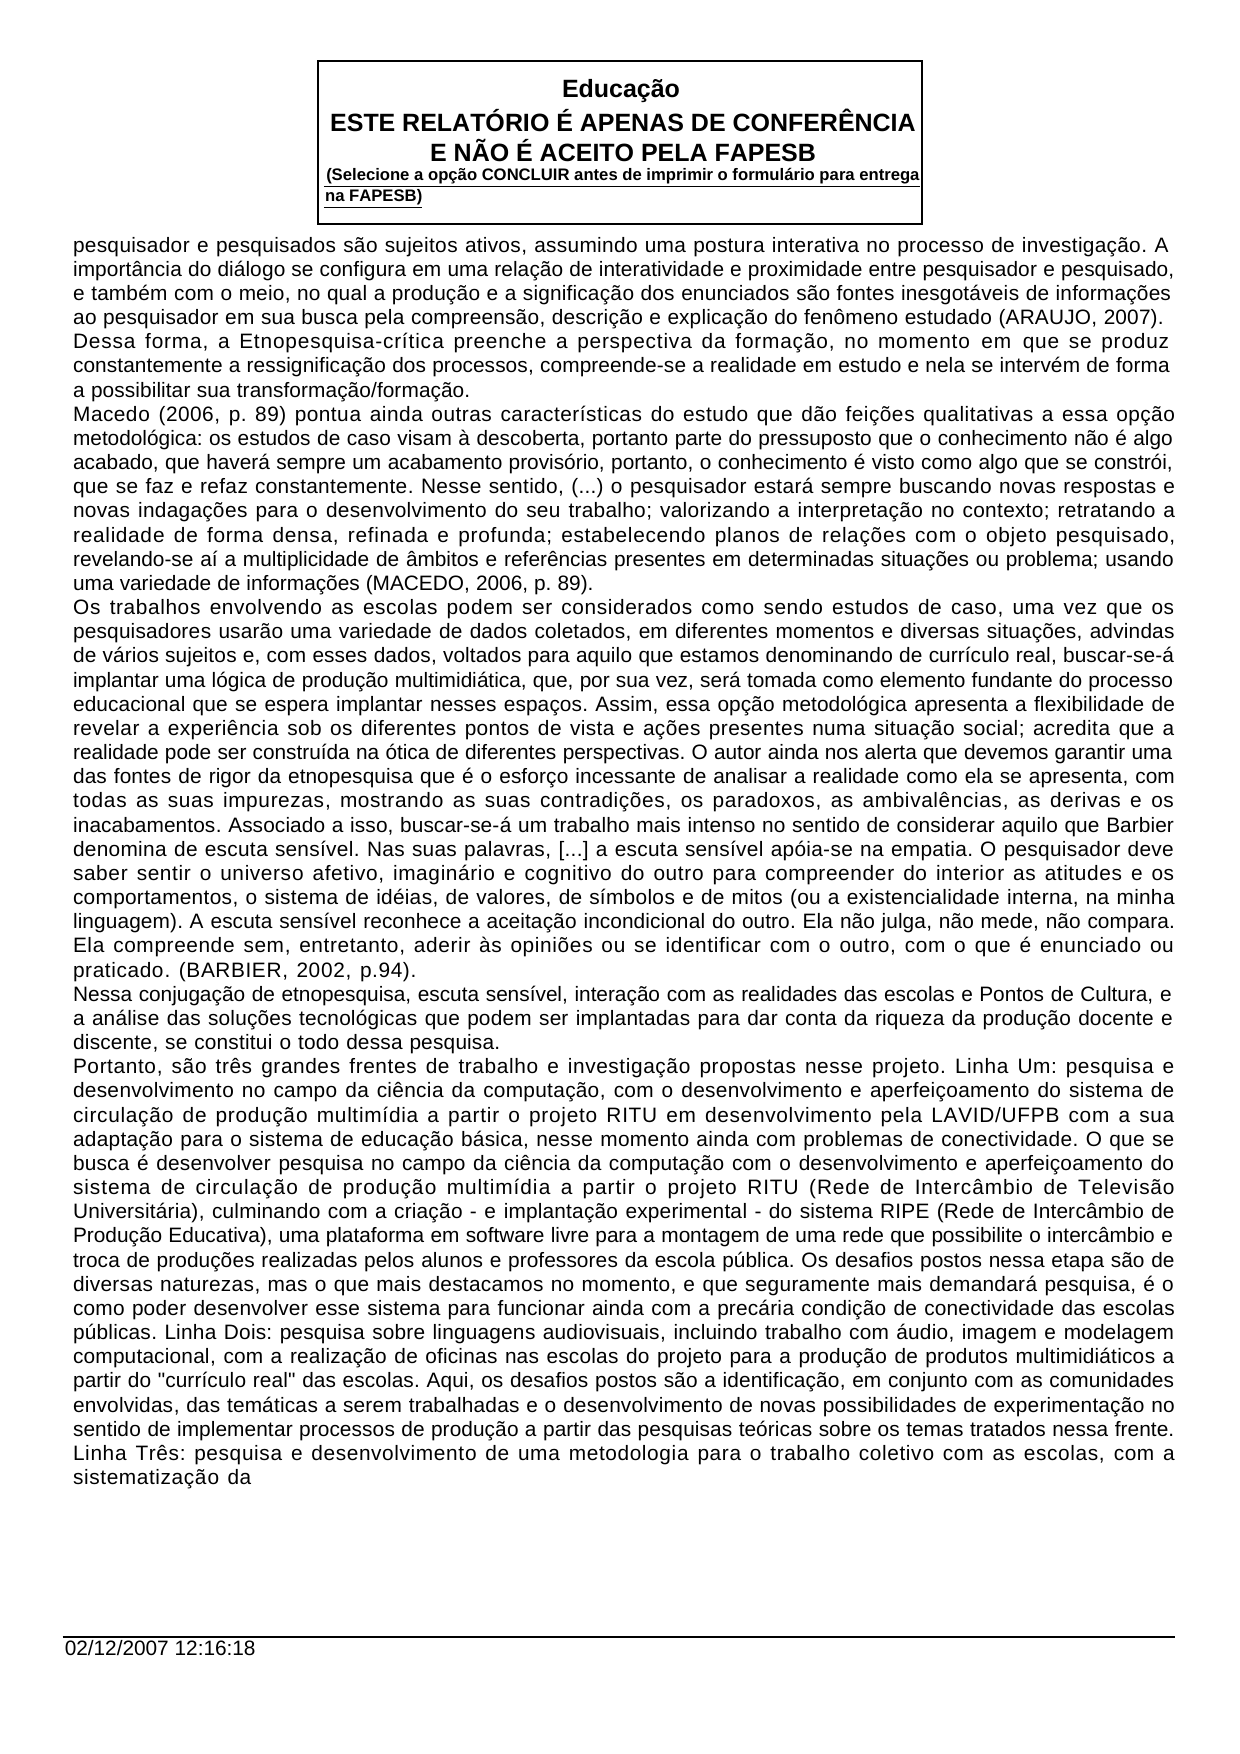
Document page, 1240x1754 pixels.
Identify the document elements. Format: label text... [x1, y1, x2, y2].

text Os trabalhos envolvendo as escolas podem ser considerados como sendo estudos de caso, uma vez que os pesquisadores usarão uma variedade de dados coletados, em diferentes momentos e diversas situações, advindas de vários sujeitos e, com esses dados, voltados para aquilo que estamos denominando de currículo real, buscar-se-á implantar uma lógica de produção multimidiática, que, por sua vez, será tomada como elemento fundante do processo educacional que se espera implantar nesses espaços. Assim, essa opção metodológica apresenta a flexibilidade de revelar a experiência sob os diferentes pontos de vista e ações presentes numa situação social; acredita que a realidade pode ser construída na ótica de diferentes perspectivas. O autor ainda nos alerta que devemos garantir uma das fontes de rigor da etnopesquisa que é o esforço incessante de analisar a realidade como ela se apresenta, com todas as suas impurezas, mostrando as suas contradições, os paradoxos, as ambivalências, as derivas e os inacabamentos. Associado a isso, buscar-se-á um trabalho mais intenso no sentido de considerar aquilo que Barbier denomina de escuta sensível. Nas suas palavras, [...] a escuta sensível apóia-se na empatia. O pesquisador deve saber sentir o universo afetivo, imaginário e cognitivo do outro para compreender do interior as atitudes e os comportamentos, o sistema de idéias, de valores, de símbolos e de mitos (ou a existencialidade interna, na minha linguagem). A escuta sensível reconhece a aceitação incondicional do outro. Ela não julga, não mede, não compara. Ela compreende sem, entretanto, aderir às opiniões ou se identificar com o outro, com o que é enunciado ou praticado. (BARBIER, 2002, p.94). [73, 595, 1175, 981]
text (Selecione a opção CONCLUIR antes de imprimir o formulário para entrega [322, 167, 921, 184]
text Macedo (2006, p. 89) pontua ainda outras características do estudo que dão feições qualitativas a essa opção metodológica: os estudos de caso visam à descoberta, portanto parte do pressuposto que o conhecimento não é algo acabado, que haverá sempre um acabamento provisório, portanto, o conhecimento é visto como algo que se constrói, que se faz e refaz constantemente. Nesse sentido, (...) o pesquisador estará sempre buscando novas respostas e novas indagações para o desenvolvimento do seu trabalho; valorizando a interpretação no contexto; retratando a realidade de forma densa, refinada e profunda; estabelecendo planos de relações com o objeto pesquisado, revelando-se aí a multiplicidade de âmbitos e referências presentes em determinadas situações ou problema; usando uma variedade de informações (MACEDO, 2006, p. 89). [73, 402, 1175, 595]
text na FAPESB) [325, 185, 921, 204]
text Portanto, são três grandes frentes de trabalho e investigação propostas nesse projeto. Linha Um: pesquisa e desenvolvimento no campo da ciência da computação, com o desenvolvimento e aperfeiçoamento do sistema de circulação de produção multimídia a partir o projeto RITU em desenvolvimento pela LAVID/UFPB com a sua adaptação para o sistema de educação básica, nesse momento ainda com problemas de conectividade. O que se busca é desenvolver pesquisa no campo da ciência da computação com o desenvolvimento e aperfeiçoamento do sistema de circulação de produção multimídia a partir o projeto RITU (Rede de Intercâmbio de Televisão Universitária), culminando com a criação - e implantação experimental - do sistema RIPE (Rede de Intercâmbio de Produção Educativa), uma plataforma em software livre para a montagem de uma rede que possibilite o intercâmbio e troca de produções realizadas pelos alunos e professores da escola pública. Os desafios postos nessa etapa são de diversas naturezas, mas o que mais destacamos no momento, e que seguramente mais demandará pesquisa, é o como poder desenvolver esse sistema para funcionar ainda com a precária condição de conectividade das escolas públicas. Linha Dois: pesquisa sobre linguagens audiovisuais, incluindo trabalho com áudio, imagem e modelagem computacional, com a realização de oficinas nas escolas do projeto para a produção de produtos multimidiáticos a partir do "currículo real" das escolas. Aqui, os desafios postos são a identificação, em conjunto com as comunidades envolvidas, das temáticas a serem trabalhadas e o desenvolvimento de novas possibilidades de experimentação no sentido de implementar processos de produção a partir das pesquisas teóricas sobre os temas tratados nessa frente. Linha Três: pesquisa e desenvolvimento de uma metodologia para o trabalho coletivo com as escolas, com a sistematização da [73, 1054, 1175, 1489]
text Nessa conjugação de etnopesquisa, escuta sensível, interação com as realidades das escolas e Pontos de Cultura, e a análise das soluções tecnológicas que podem ser implantadas para dar conta da riqueza da produção docente e discente, se constitui o todo dessa pesquisa. [73, 982, 1172, 1054]
text pesquisador e pesquisados são sujeitos ativos, assumindo uma postura interativa no processo de investigação. A importância do diálogo se configura em uma relação de interatividade e proximidade entre pesquisador e pesquisado, e também com o meio, no qual a produção e a significação dos enunciados são fontes inesgotáveis de informações ao pesquisador em sua busca pela compreensão, descrição e explicação do fenômeno estudado (ARAUJO, 2007). Dessa forma, a Etnopesquisa-crítica preenche a perspectiva da formação, no momento em que se produz constantemente a ressignificação dos processos, compreende-se a realidade em estudo e nela se intervém de forma a possibilitar sua transformação/formação. [73, 232, 1175, 401]
text ESTE RELATÓRIO É APENAS DE CONFERÊNCIA E NÃO É ACEITO PELA FAPESB [327, 108, 919, 166]
text Educação [557, 74, 685, 103]
text 02/12/2007 12:16:18 [64, 1636, 1183, 1659]
text [923, 185, 1183, 204]
